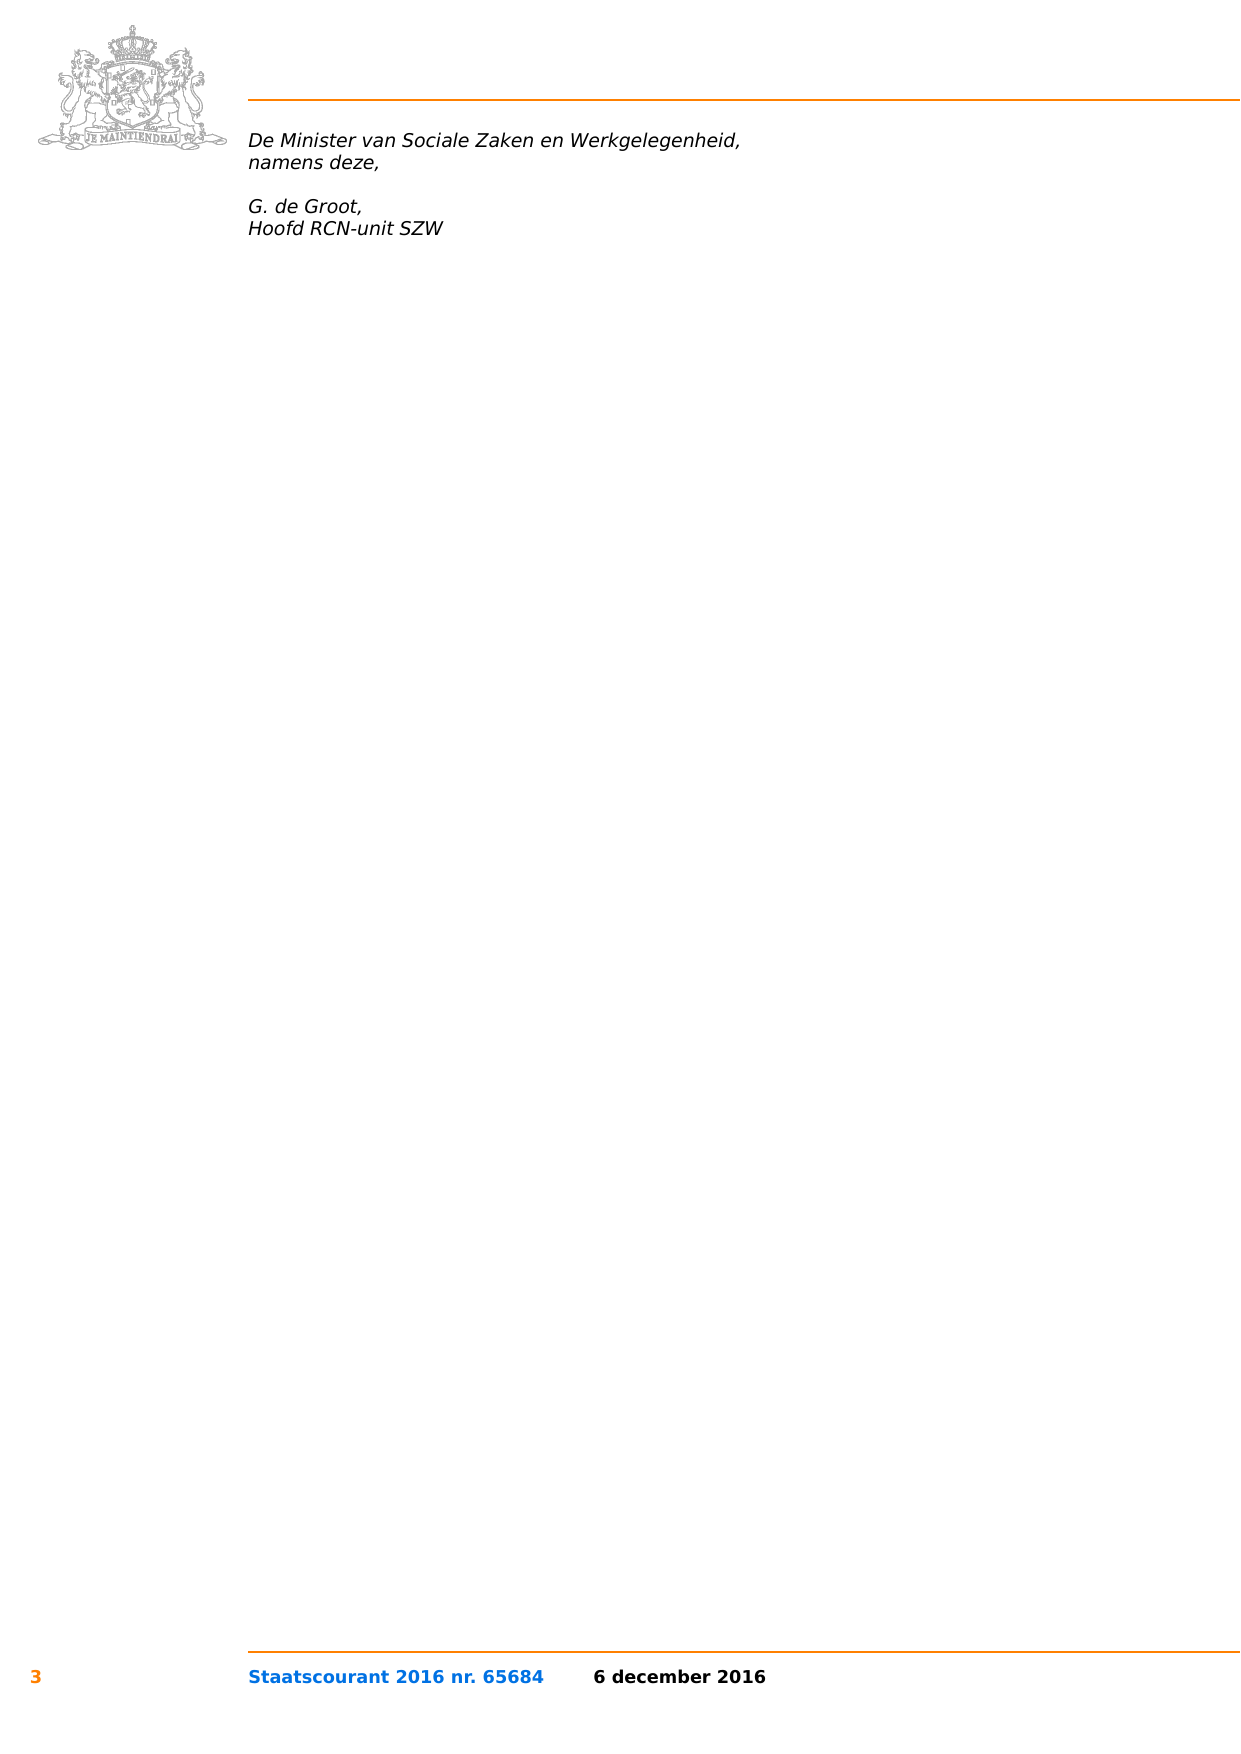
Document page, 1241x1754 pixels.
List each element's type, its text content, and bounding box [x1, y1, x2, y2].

picture [38, 25, 227, 150]
text De Minister van Sociale Zaken en Werkgelegenheid, namens deze, G. de Groot, Hoofd RCN-unit SZW [248, 130, 1163, 240]
